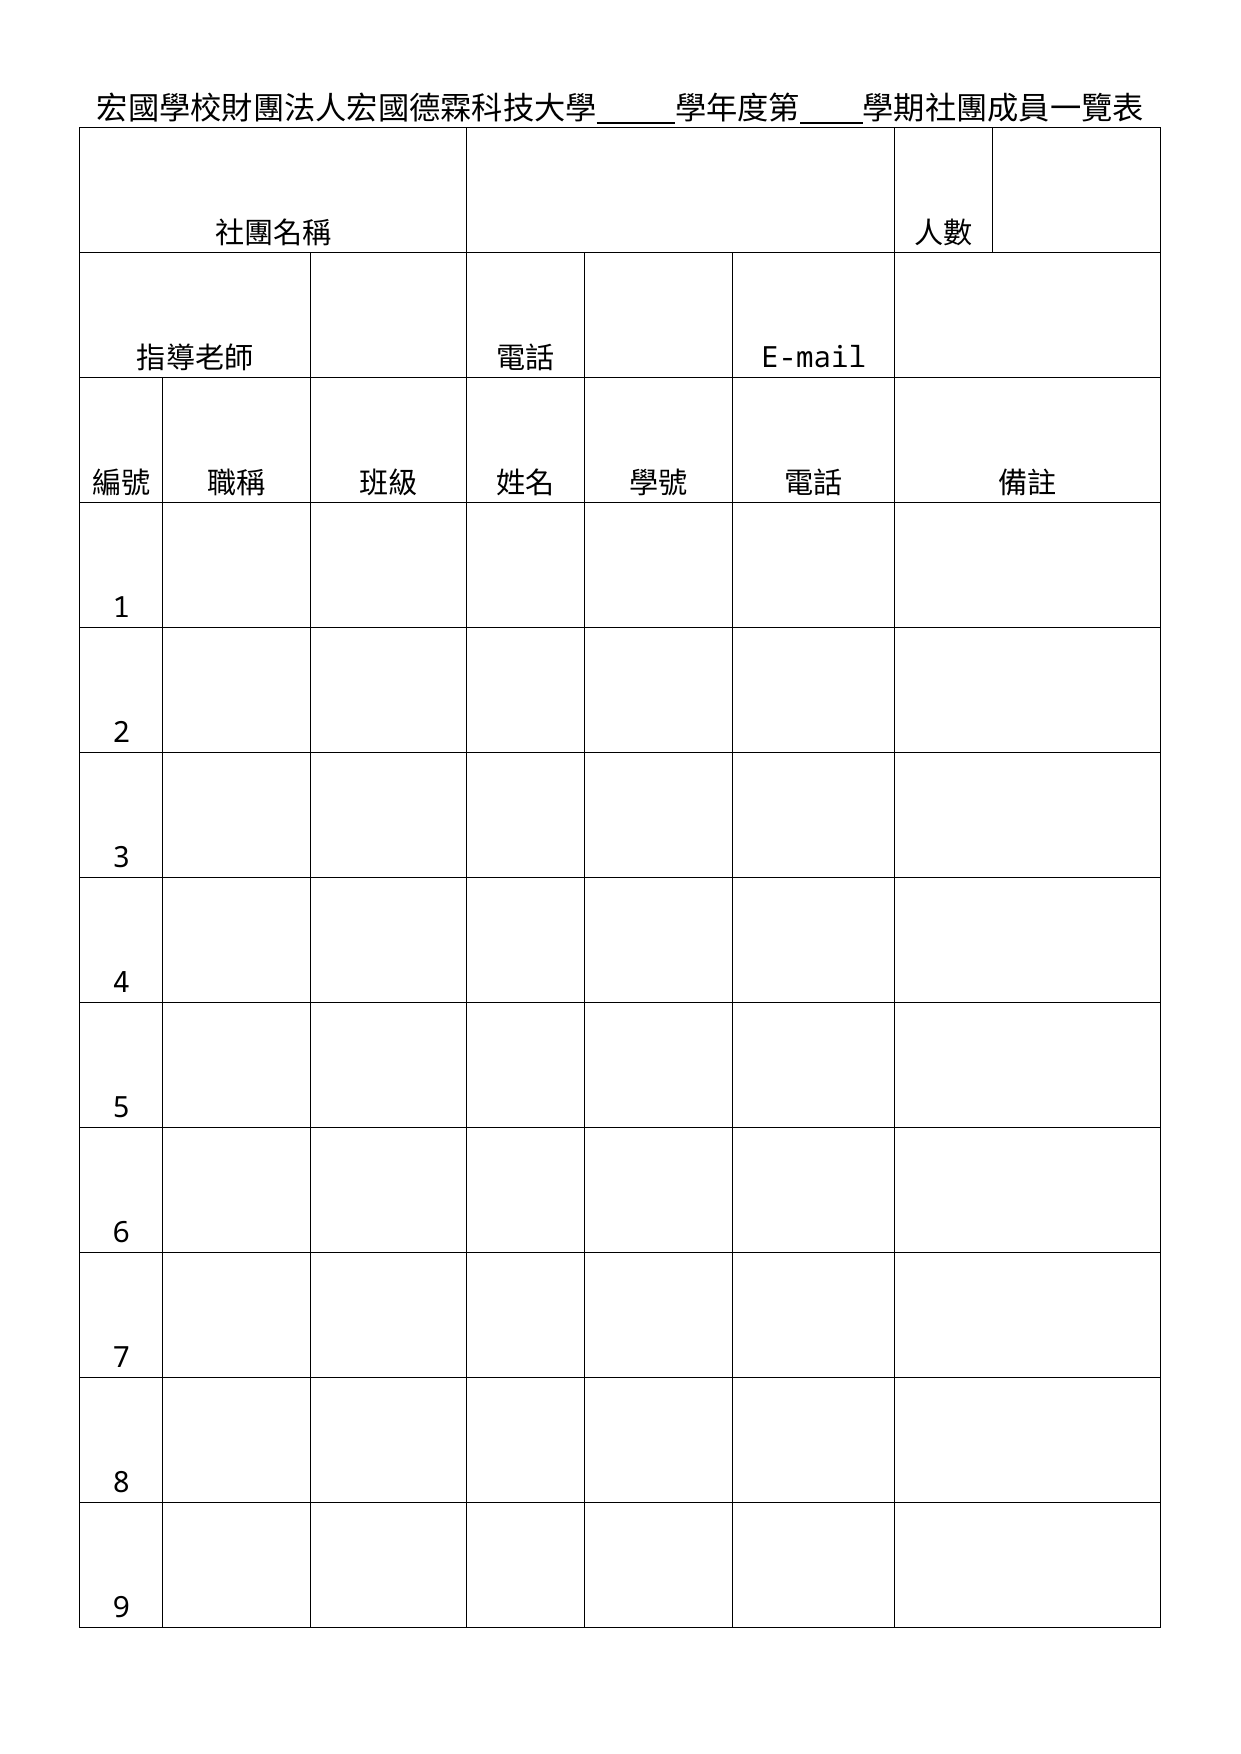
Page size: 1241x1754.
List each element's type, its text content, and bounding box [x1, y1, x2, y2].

table_cell 編號 [80, 378, 162, 502]
table_cell [467, 878, 584, 1002]
table_cell [163, 1128, 310, 1252]
table_header 社團名稱 [80, 128, 466, 252]
table_cell [163, 1253, 310, 1377]
table_header [993, 128, 1160, 252]
table_cell [163, 878, 310, 1002]
table_cell [585, 878, 732, 1002]
table_cell [585, 628, 732, 752]
table_cell 電話 [733, 378, 894, 502]
table_header 人數 [895, 128, 992, 252]
table_cell [467, 1253, 584, 1377]
table_cell [733, 628, 894, 752]
table_cell [733, 1378, 894, 1502]
table_cell [311, 1253, 466, 1377]
table_cell 姓名 [467, 378, 584, 502]
table_cell [163, 753, 310, 877]
table_cell [585, 1253, 732, 1377]
table_cell [311, 1003, 466, 1127]
table_cell [733, 1003, 894, 1127]
table_cell 電話 [467, 253, 584, 377]
table_cell 班級 [311, 378, 466, 502]
table_cell [585, 1378, 732, 1502]
table_cell [895, 1128, 1160, 1252]
table_cell [585, 253, 732, 377]
table_cell [467, 1503, 584, 1627]
table_cell [467, 1378, 584, 1502]
table_cell [311, 253, 466, 377]
table_cell 指導老師 [80, 253, 310, 377]
table_cell 9 [80, 1503, 162, 1627]
table_cell [163, 1378, 310, 1502]
table_cell [467, 503, 584, 627]
table_cell [311, 1378, 466, 1502]
table_cell [467, 753, 584, 877]
table_cell [467, 1003, 584, 1127]
table_cell 備註 [895, 378, 1160, 502]
table_cell [163, 1003, 310, 1127]
table_cell [733, 1253, 894, 1377]
table_cell 4 [80, 878, 162, 1002]
table_cell 6 [80, 1128, 162, 1252]
table_cell [311, 753, 466, 877]
table_cell [585, 1003, 732, 1127]
table_cell [311, 878, 466, 1002]
table_cell [733, 878, 894, 1002]
table_cell E-mail [733, 253, 894, 377]
table_cell 職稱 [163, 378, 310, 502]
table_cell 2 [80, 628, 162, 752]
table_cell [733, 503, 894, 627]
table_cell 5 [80, 1003, 162, 1127]
table_cell [895, 753, 1160, 877]
table_cell [163, 1503, 310, 1627]
table_cell [585, 753, 732, 877]
table_cell 7 [80, 1253, 162, 1377]
table_cell [895, 253, 1160, 377]
table_cell 3 [80, 753, 162, 877]
table_cell [895, 878, 1160, 1002]
table_cell 1 [80, 503, 162, 627]
table_cell [733, 1128, 894, 1252]
table_cell [585, 503, 732, 627]
table_cell [163, 628, 310, 752]
table_cell [895, 503, 1160, 627]
table_header [467, 128, 894, 252]
table_cell [895, 1003, 1160, 1127]
table_cell [895, 1503, 1160, 1627]
table_cell [895, 628, 1160, 752]
table_cell [585, 1128, 732, 1252]
table_cell [895, 1253, 1160, 1377]
table_cell [311, 503, 466, 627]
table_cell [311, 628, 466, 752]
table_cell 8 [80, 1378, 162, 1502]
table_cell [163, 503, 310, 627]
table_cell [733, 1503, 894, 1627]
text 宏國學校財團法人宏國德霖科技大學 學年度第 學期社團成員一覽表 [59, 64, 1181, 127]
table_cell [311, 1503, 466, 1627]
table_cell [311, 1128, 466, 1252]
table_cell [895, 1378, 1160, 1502]
table_cell [733, 753, 894, 877]
table_cell [467, 628, 584, 752]
table_cell [467, 1128, 584, 1252]
table_cell [585, 1503, 732, 1627]
table_cell 學號 [585, 378, 732, 502]
